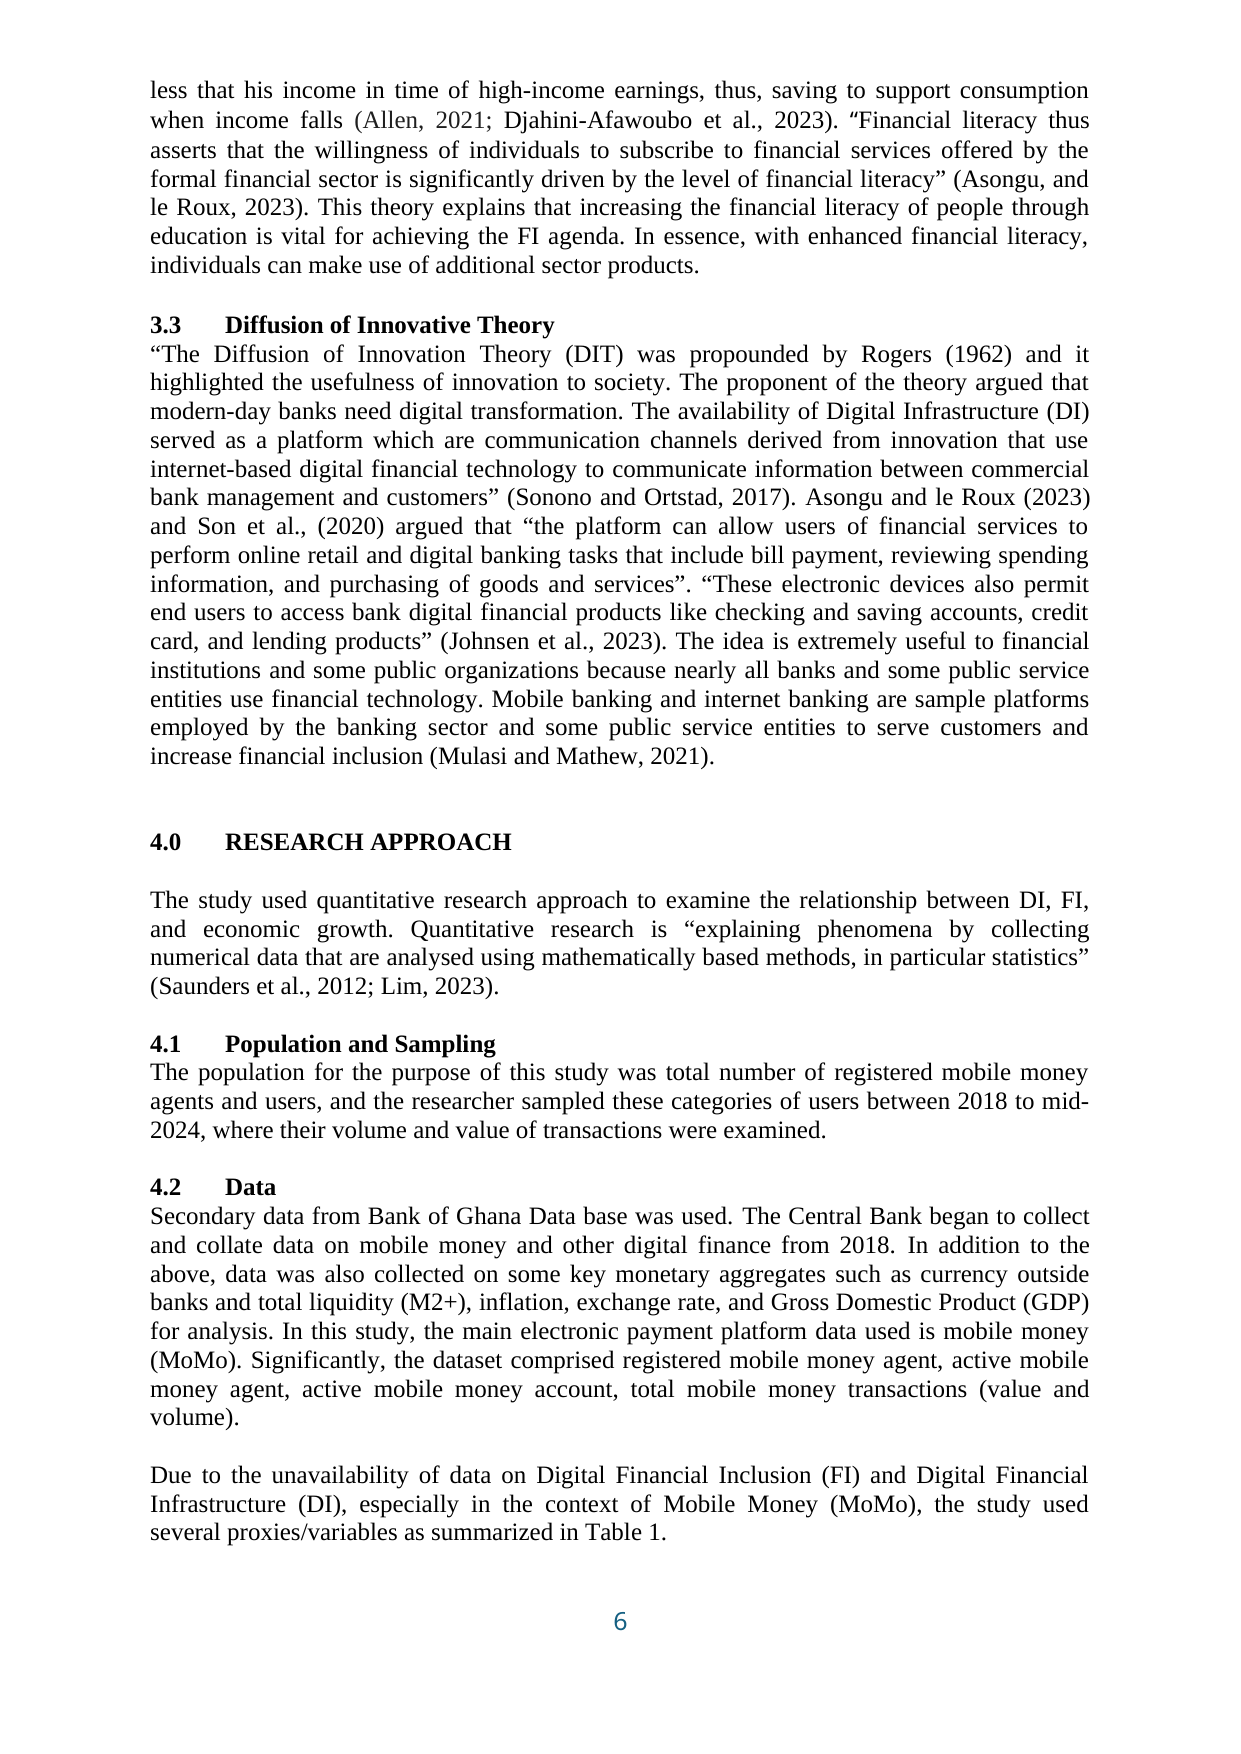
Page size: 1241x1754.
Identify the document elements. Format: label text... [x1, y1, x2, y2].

text 3.3 Diffusion of Innovative Theory [150, 310, 1090, 339]
text Due to the unavailability of data on Digital Financial Inclusion (FI) and Digital Financial Infrastructure (DI), especially in the context of Mobile Money (MoMo), the study used several proxies/variables as summarized in Table 1. [150, 1460, 1090, 1546]
text The population for the purpose of this study was total number of registered mobile money agents and users, and the researcher sampled these categories of users between 2018 to mid-2024, where their volume and value of transactions were examined. [150, 1057, 1090, 1144]
text Secondary data from Bank of Ghana Data base was used. The Central Bank began to collect and collate data on mobile money and other digital finance from 2018. In addition to the above, data was also collected on some key monetary aggregates such as currency outside banks and total liquidity (M2+), inflation, exchange rate, and Gross Domestic Product (GDP) for analysis. In this study, the main electronic payment platform data used is mobile money (MoMo). Significantly, the dataset comprised registered mobile money agent, active mobile money agent, active mobile money account, total mobile money transactions (value and volume). [150, 1201, 1090, 1431]
text less that his income in time of high-income earnings, thus, saving to support consumption when income falls (Allen, 2021; Djahini-Afawoubo et al., 2023). “Financial literacy thus asserts that the willingness of individuals to subscribe to financial services offered by the formal financial sector is significantly driven by the level of financial literacy” (Asongu, and le Roux, 2023). This theory explains that increasing the financial literacy of people through education is vital for achieving the FI agenda. In essence, with enhanced financial literacy, individuals can make use of additional sector products. [150, 75, 1090, 279]
text The study used quantitative research approach to examine the relationship between DI, FI, and economic growth. Quantitative research is “explaining phenomena by collecting numerical data that are analysed using mathematically based methods, in particular statistics” (Saunders et al., 2012; Lim, 2023). [150, 885, 1090, 1000]
text 4.1 Population and Sampling [150, 1029, 1090, 1057]
text 4.0 RESEARCH APPROACH [150, 827, 1090, 856]
text “The Diffusion of Innovation Theory (DIT) was propounded by Rogers (1962) and it highlighted the usefulness of innovation to society. The proponent of the theory argued that modern-day banks need digital transformation. The availability of Digital Infrastructure (DI) served as a platform which are communication channels derived from innovation that use internet-based digital financial technology to communicate information between commercial bank management and customers” (Sonono and Ortstad, 2017). Asongu and le Roux (2023) and Son et al., (2020) argued that “the platform can allow users of financial services to perform online retail and digital banking tasks that include bill payment, reviewing spending information, and purchasing of goods and services”. “These electronic devices also permit end users to access bank digital financial products like checking and saving accounts, credit card, and lending products” (Johnsen et al., 2023). The idea is extremely useful to financial institutions and some public organizations because nearly all banks and some public service entities use financial technology. Mobile banking and internet banking are sample platforms employed by the banking sector and some public service entities to serve customers and increase financial inclusion (Mulasi and Mathew, 2021). [150, 339, 1090, 770]
text 4.2 Data [150, 1172, 1090, 1201]
